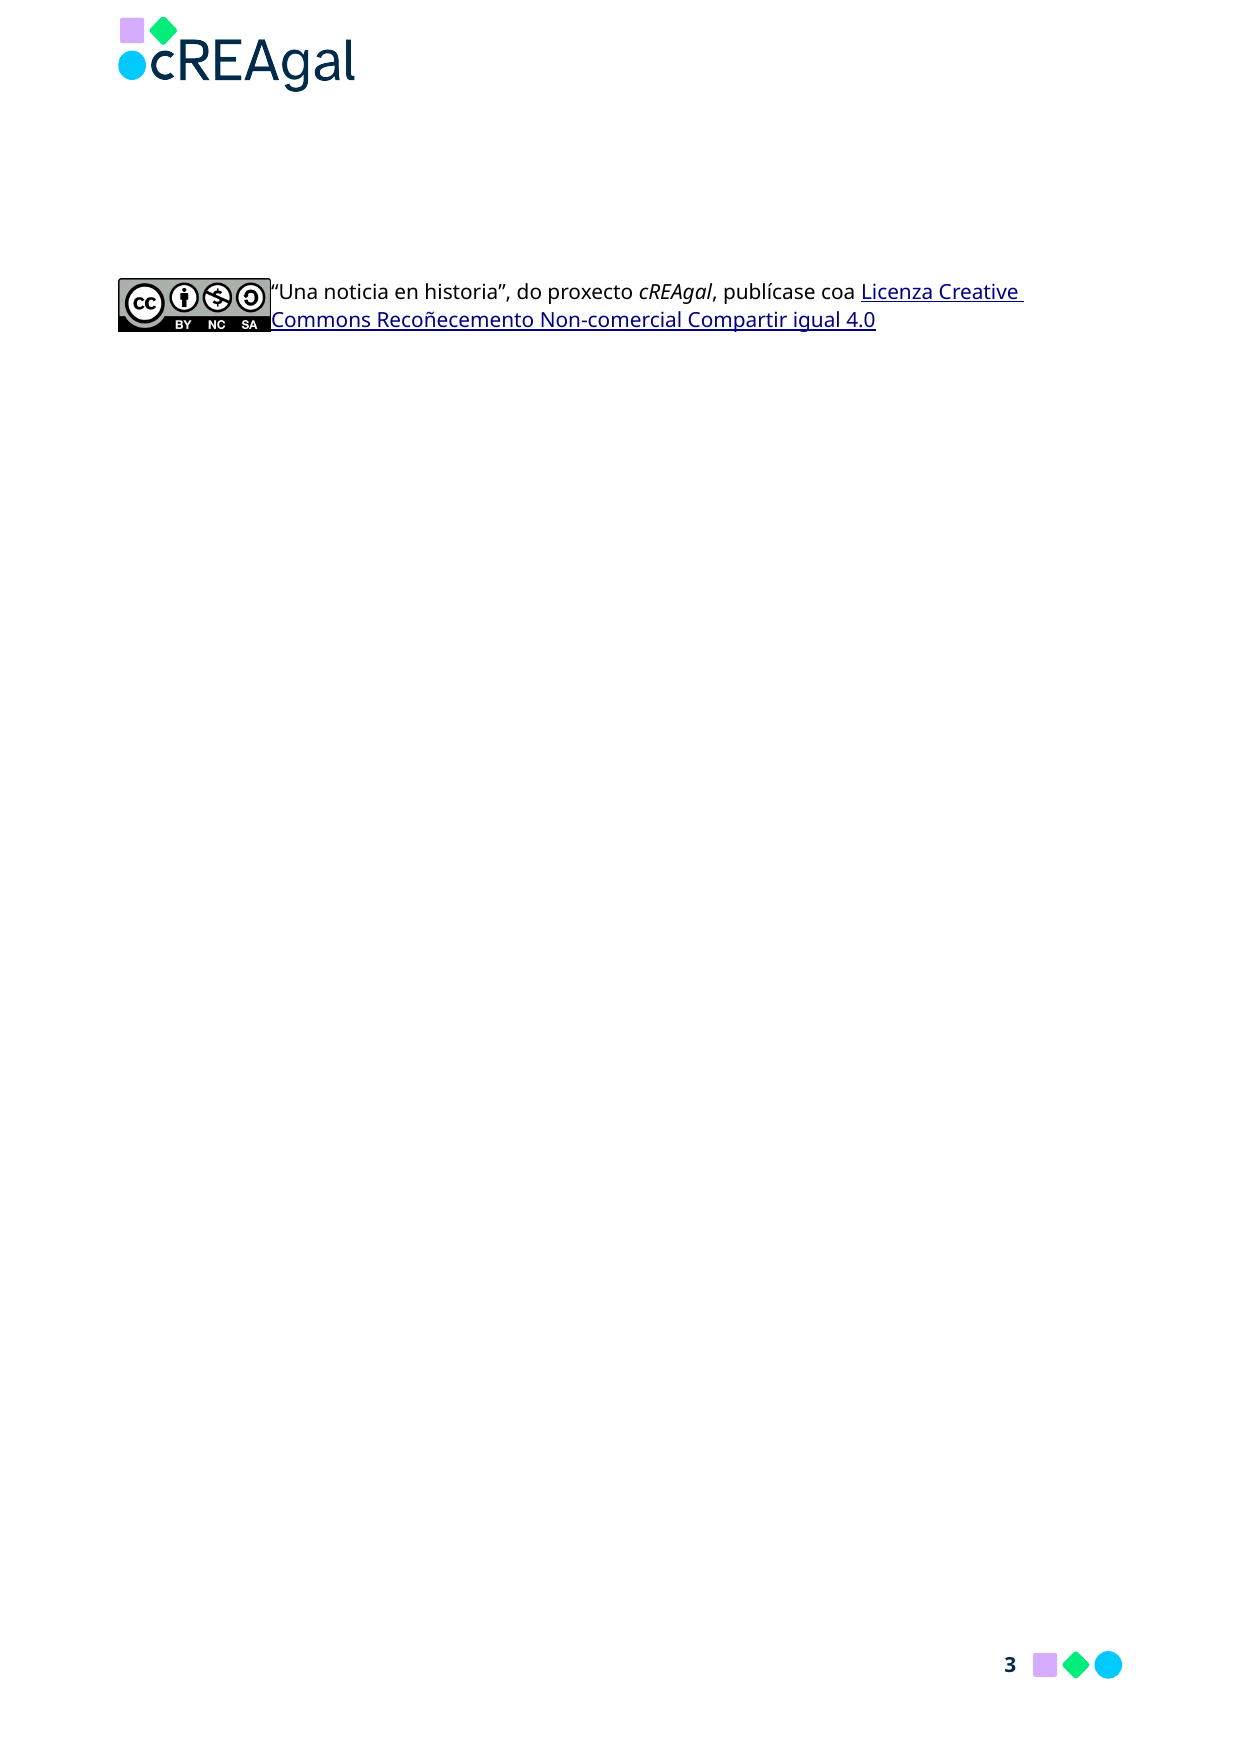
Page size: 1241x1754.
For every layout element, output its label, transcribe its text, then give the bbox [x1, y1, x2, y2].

picture [118, 278, 271, 332]
text “Una noticia en historia”, do proxecto cREAgal, publícase coa Licenza Creative Commons Recoñecemento Non-comercial Compartir igual 4.0 [118, 277, 1122, 334]
picture [118, 17, 355, 92]
